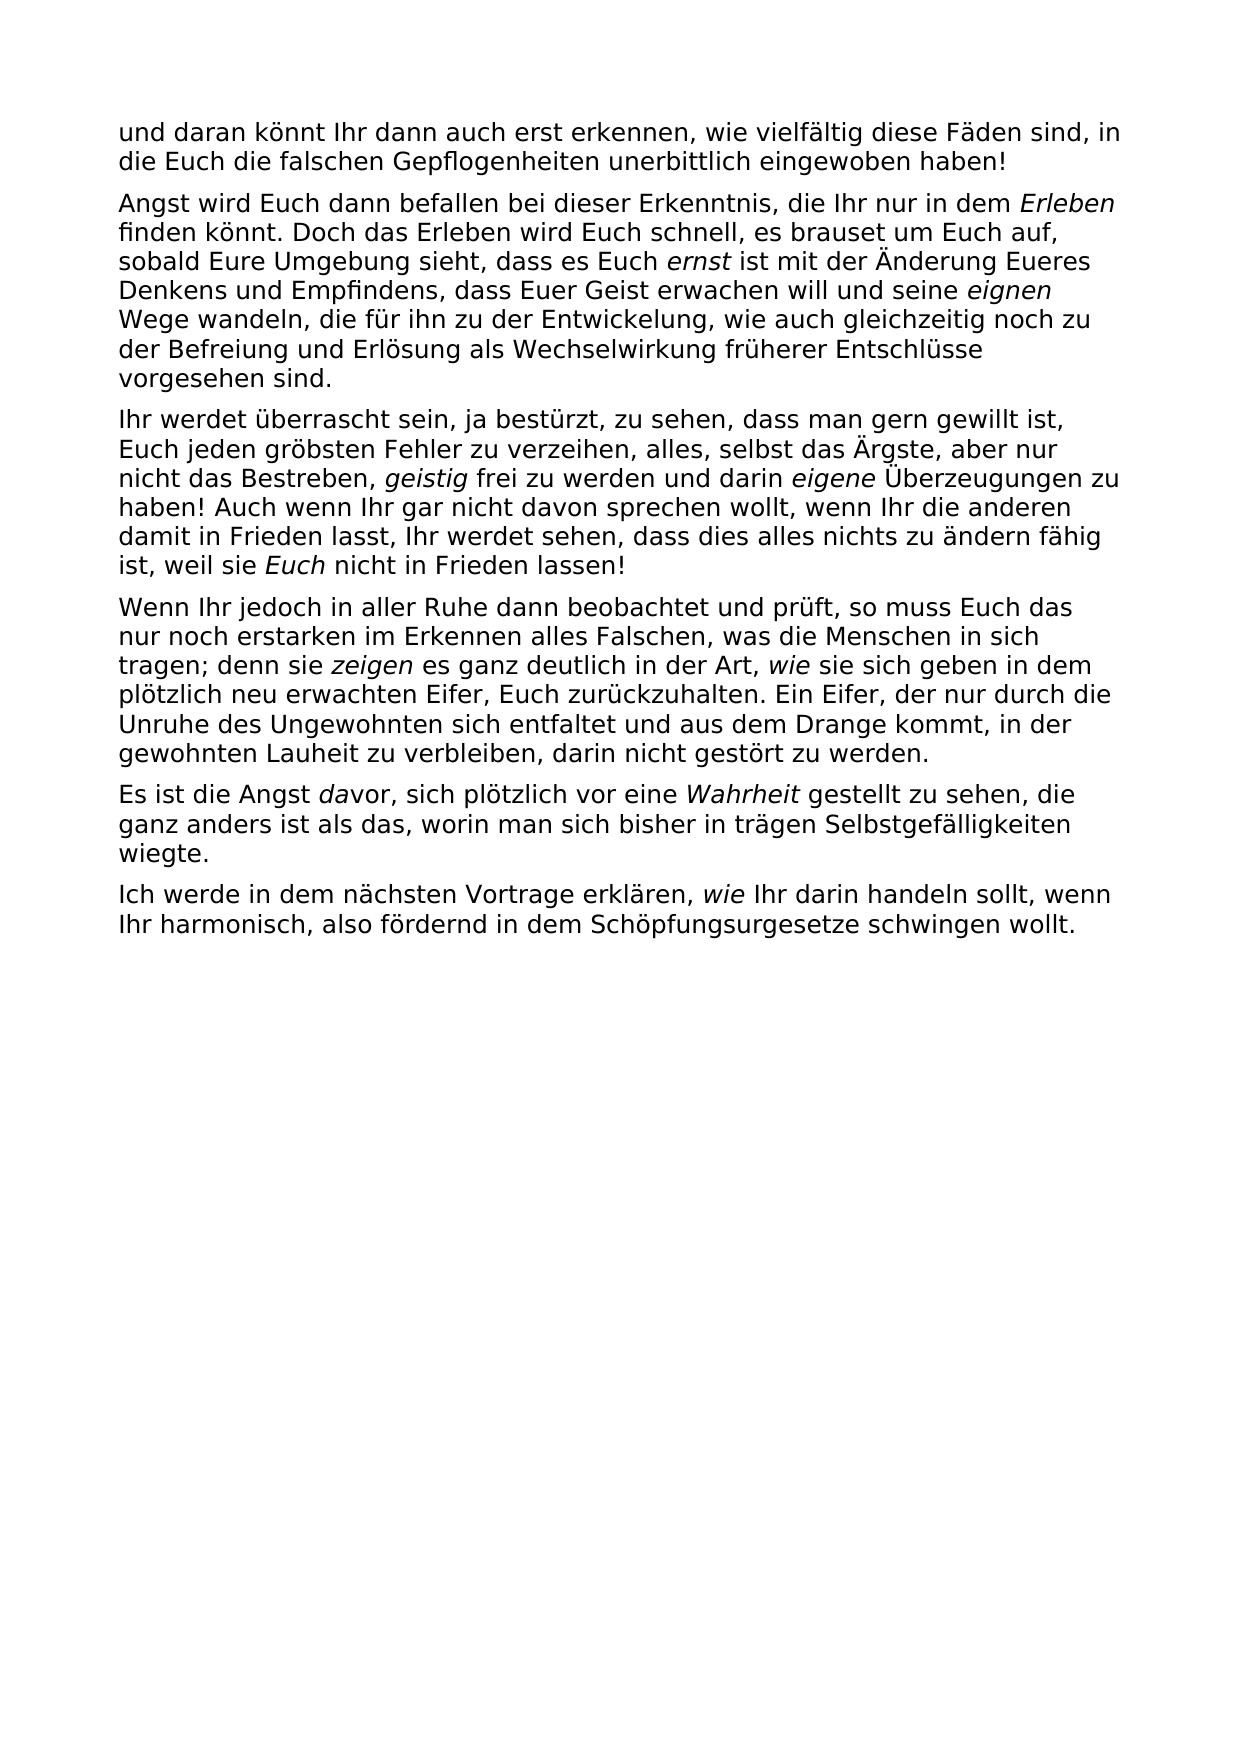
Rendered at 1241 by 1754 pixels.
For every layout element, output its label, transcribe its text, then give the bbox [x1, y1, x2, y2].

text und daran könnt Ihr dann auch erst erkennen, wie vielfältig diese Fäden sind, in die Euch die falschen Gepflogenheiten unerbittlich eingewoben haben! [118, 118, 1122, 176]
text Angst wird Euch dann befallen bei dieser Erkenntnis, die Ihr nur in dem Erleben finden könnt. Doch das Erleben wird Euch schnell, es brauset um Euch auf, sobald Eure Umgebung sieht, dass es Euch ernst ist mit der Änderung Eueres Denkens und Empfindens, dass Euer Geist erwachen will und seine eignen Wege wandeln, die für ihn zu der Entwickelung, wie auch gleichzeitig noch zu der Befreiung und Erlösung als Wechselwirkung früherer Entschlüsse vorgesehen sind. [118, 189, 1122, 393]
text Ich werde in dem nächsten Vortrage erklären, wie Ihr darin handeln sollt, wenn Ihr harmonisch, also fördernd in dem Schöpfungsurgesetze schwingen wollt. [118, 881, 1122, 939]
text Ihr werdet überrascht sein, ja bestürzt, zu sehen, dass man gern gewillt ist, Euch jeden gröbsten Fehler zu verzeihen, alles, selbst das Ärgste, aber nur nicht das Bestreben, geistig frei zu werden und darin eigene Überzeugungen zu haben! Auch wenn Ihr gar nicht davon sprechen wollt, wenn Ihr die anderen damit in Frieden lasst, Ihr werdet sehen, dass dies alles nichts zu ändern fähig ist, weil sie Euch nicht in Frieden lassen! [118, 406, 1122, 581]
text Wenn Ihr jedoch in aller Ruhe dann beobachtet und prüft, so muss Euch das nur noch erstarken im Erkennen alles Falschen, was die Menschen in sich tragen; denn sie zeigen es ganz deutlich in der Art, wie sie sich geben in dem plötzlich neu erwachten Eifer, Euch zurückzuhalten. Ein Eifer, der nur durch die Unruhe des Ungewohnten sich entfaltet und aus dem Drange kommt, in der gewohnten Lauheit zu verbleiben, darin nicht gestört zu werden. [118, 593, 1122, 768]
text Es ist die Angst davor, sich plötzlich vor eine Wahrheit gestellt zu sehen, die ganz anders ist als das, worin man sich bisher in trägen Selbstgefälligkeiten wiegte. [118, 781, 1122, 868]
